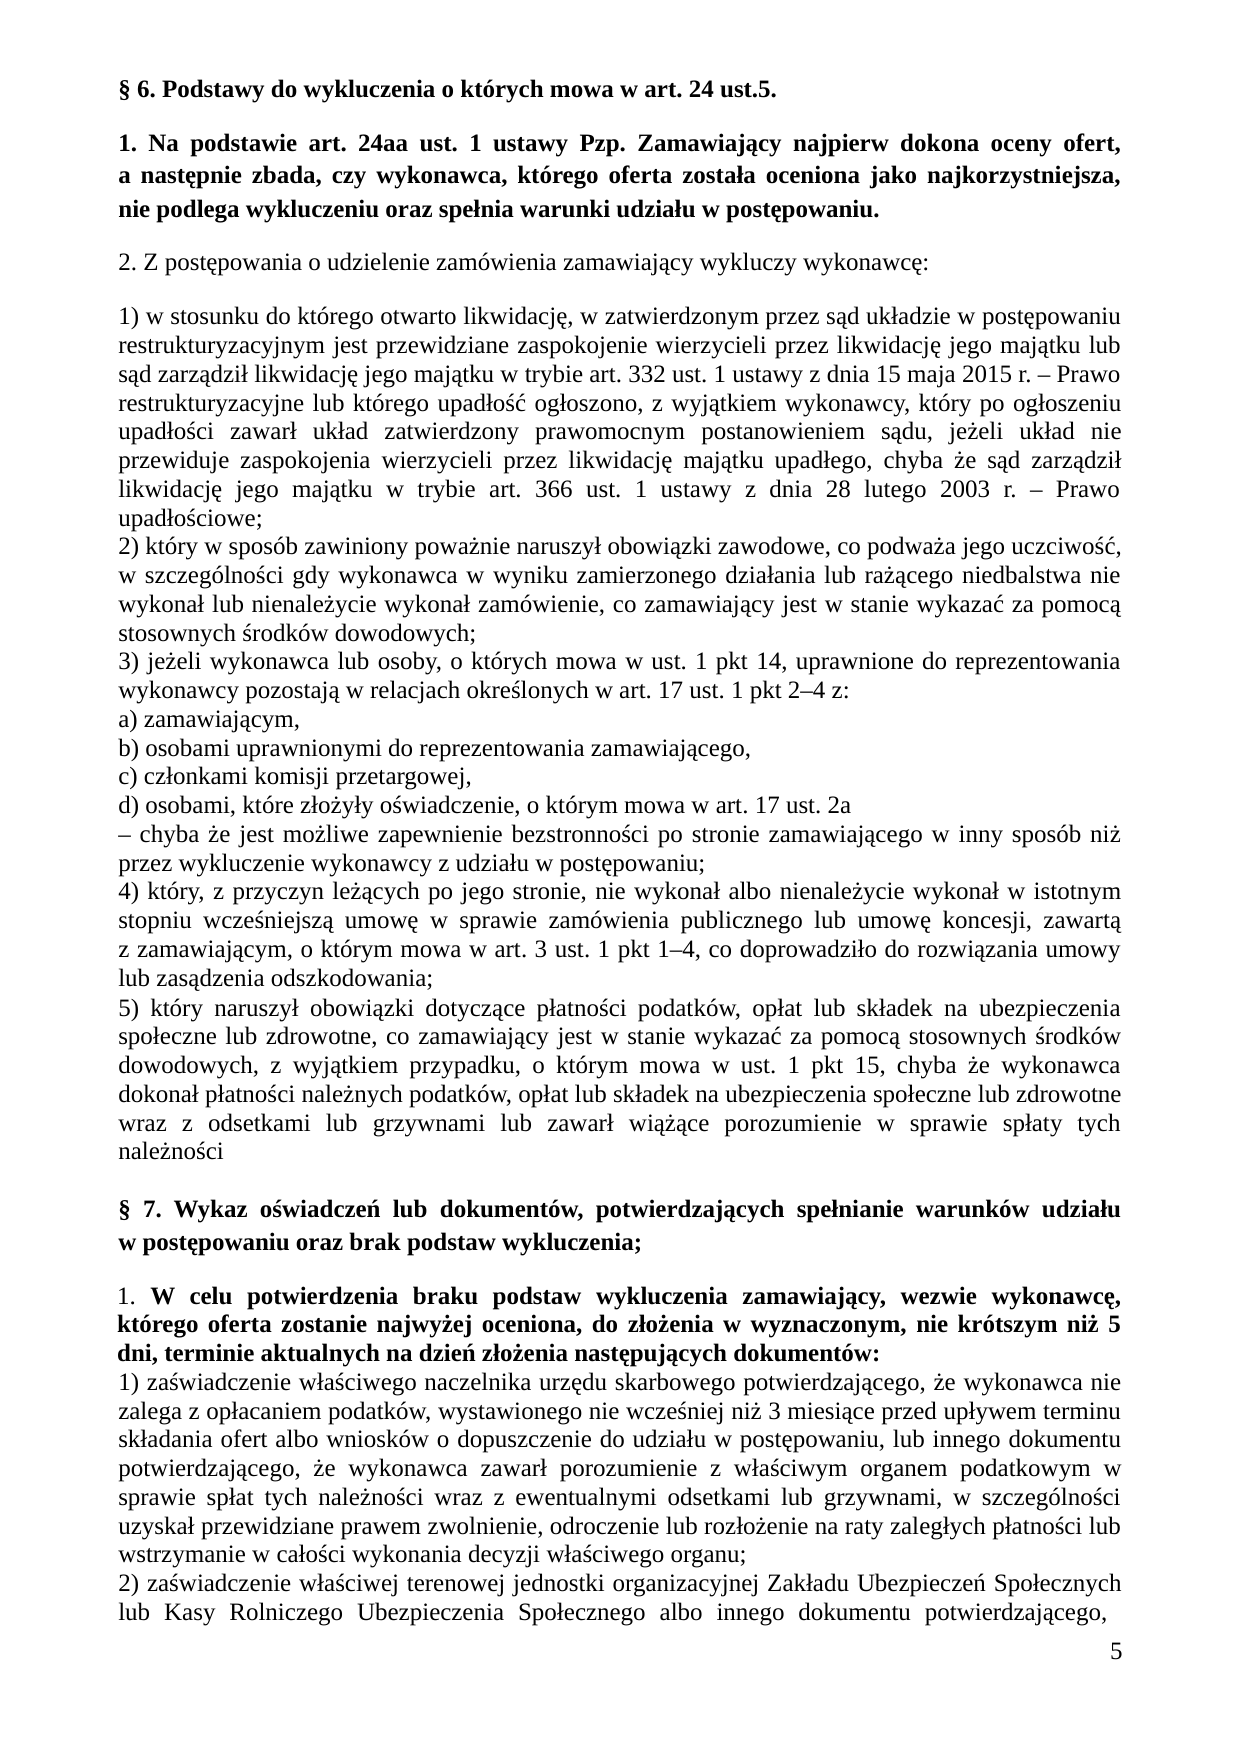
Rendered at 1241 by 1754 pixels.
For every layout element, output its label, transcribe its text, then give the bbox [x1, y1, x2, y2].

text 2) który w sposób zawiniony poważnie naruszył obowiązki zawodowe, co podważa jego uczciwość, w szczególności gdy wykonawca w wyniku zamierzonego działania lub rażącego niedbalstwa nie wykonał lub nienależycie wykonał zamówienie, co zamawiający jest w stanie wykazać za pomocą stosownych środków dowodowych; [118, 531, 1122, 646]
text 1) w stosunku do którego otwarto likwidację, w zatwierdzonym przez sąd układzie w postępowaniu restrukturyzacyjnym jest przewidziane zaspokojenie wierzycieli przez likwidację jego majątku lub sąd zarządził likwidację jego majątku w trybie art. 332 ust. 1 ustawy z dnia 15 maja 2015 r. – Prawo restrukturyzacyjne lub którego upadłość ogłoszono, z wyjątkiem wykonawcy, który po ogłoszeniu upadłości zawarł układ zatwierdzony prawomocnym postanowieniem sądu, jeżeli układ nie przewiduje zaspokojenia wierzycieli przez likwidację majątku upadłego, chyba że sąd zarządził likwidację jego majątku w trybie art. 366 ust. 1 ustawy z dnia 28 lutego 2003 r. – Prawo upadłościowe; [118, 301, 1122, 531]
text § 6. Podstawy do wykluczenia o których mowa w art. 24 ust.5. [118, 74, 1122, 102]
text 4) który, z przyczyn leżących po jego stronie, nie wykonał albo nienależycie wykonał w istotnym stopniu wcześniejszą umowę w sprawie zamówienia publicznego lub umowę koncesji, zawartą z zamawiającym, o którym mowa w art. 3 ust. 1 pkt 1–4, co doprowadziło do rozwiązania umowy lub zasądzenia odszkodowania; [118, 876, 1122, 991]
text b) osobami uprawnionymi do reprezentowania zamawiającego, [118, 733, 1122, 761]
text a) zamawiającym, [118, 704, 1122, 733]
text 5) który naruszył obowiązki dotyczące płatności podatków, opłat lub składek na ubezpieczenia społeczne lub zdrowotne, co zamawiający jest w stanie wykazać za pomocą stosownych środków dowodowych, z wyjątkiem przypadku, o którym mowa w ust. 1 pkt 15, chyba że wykonawca dokonał płatności należnych podatków, opłat lub składek na ubezpieczenia społeczne lub zdrowotne wraz z odsetkami lub grzywnami lub zawarł wiążące porozumienie w sprawie spłaty tych należności [118, 993, 1122, 1165]
text § 7. Wykaz oświadczeń lub dokumentów, potwierdzających spełnianie warunków udziału w postępowaniu oraz brak podstaw wykluczenia; [118, 1194, 1122, 1256]
text 2. Z postępowania o udzielenie zamówienia zamawiający wykluczy wykonawcę: [118, 247, 1122, 276]
text 2) zaświadczenie właściwej terenowej jednostki organizacyjnej Zakładu Ubezpieczeń Społecznych lub Kasy Rolniczego Ubezpieczenia Społecznego albo innego dokumentu potwierdzającego, [118, 1568, 1122, 1626]
text c) członkami komisji przetargowej, [118, 761, 1122, 790]
text 1. W celu potwierdzenia braku podstaw wykluczenia zamawiający, wezwie wykonawcę, którego oferta zostanie najwyżej oceniona, do złożenia w wyznaczonym, nie krótszym niż 5 dni, terminie aktualnych na dzień złożenia następujących dokumentów: [117, 1281, 1122, 1367]
text 3) jeżeli wykonawca lub osoby, o których mowa w ust. 1 pkt 14, uprawnione do reprezentowania wykonawcy pozostają w relacjach określonych w art. 17 ust. 1 pkt 2–4 z: [118, 646, 1122, 704]
text d) osobami, które złożyły oświadczenie, o którym mowa w art. 17 ust. 2a [118, 790, 1122, 819]
text 1) zaświadczenie właściwego naczelnika urzędu skarbowego potwierdzającego, że wykonawca nie zalega z opłacaniem podatków, wystawionego nie wcześniej niż 3 miesiące przed upływem terminu składania ofert albo wniosków o dopuszczenie do udziału w postępowaniu, lub innego dokumentu potwierdzającego, że wykonawca zawarł porozumienie z właściwym organem podatkowym w sprawie spłat tych należności wraz z ewentualnymi odsetkami lub grzywnami, w szczególności uzyskał przewidziane prawem zwolnienie, odroczenie lub rozłożenie na raty zaległych płatności lub wstrzymanie w całości wykonania decyzji właściwego organu; [118, 1367, 1122, 1568]
text 1. Na podstawie art. 24aa ust. 1 ustawy Pzp. Zamawiający najpierw dokona oceny ofert, a następnie zbada, czy wykonawca, którego oferta została oceniona jako najkorzystniejsza, nie podlega wykluczeniu oraz spełnia warunki udziału w postępowaniu. [118, 128, 1122, 222]
text – chyba że jest możliwe zapewnienie bezstronności po stronie zamawiającego w inny sposób niż przez wykluczenie wykonawcy z udziału w postępowaniu; [118, 819, 1122, 876]
